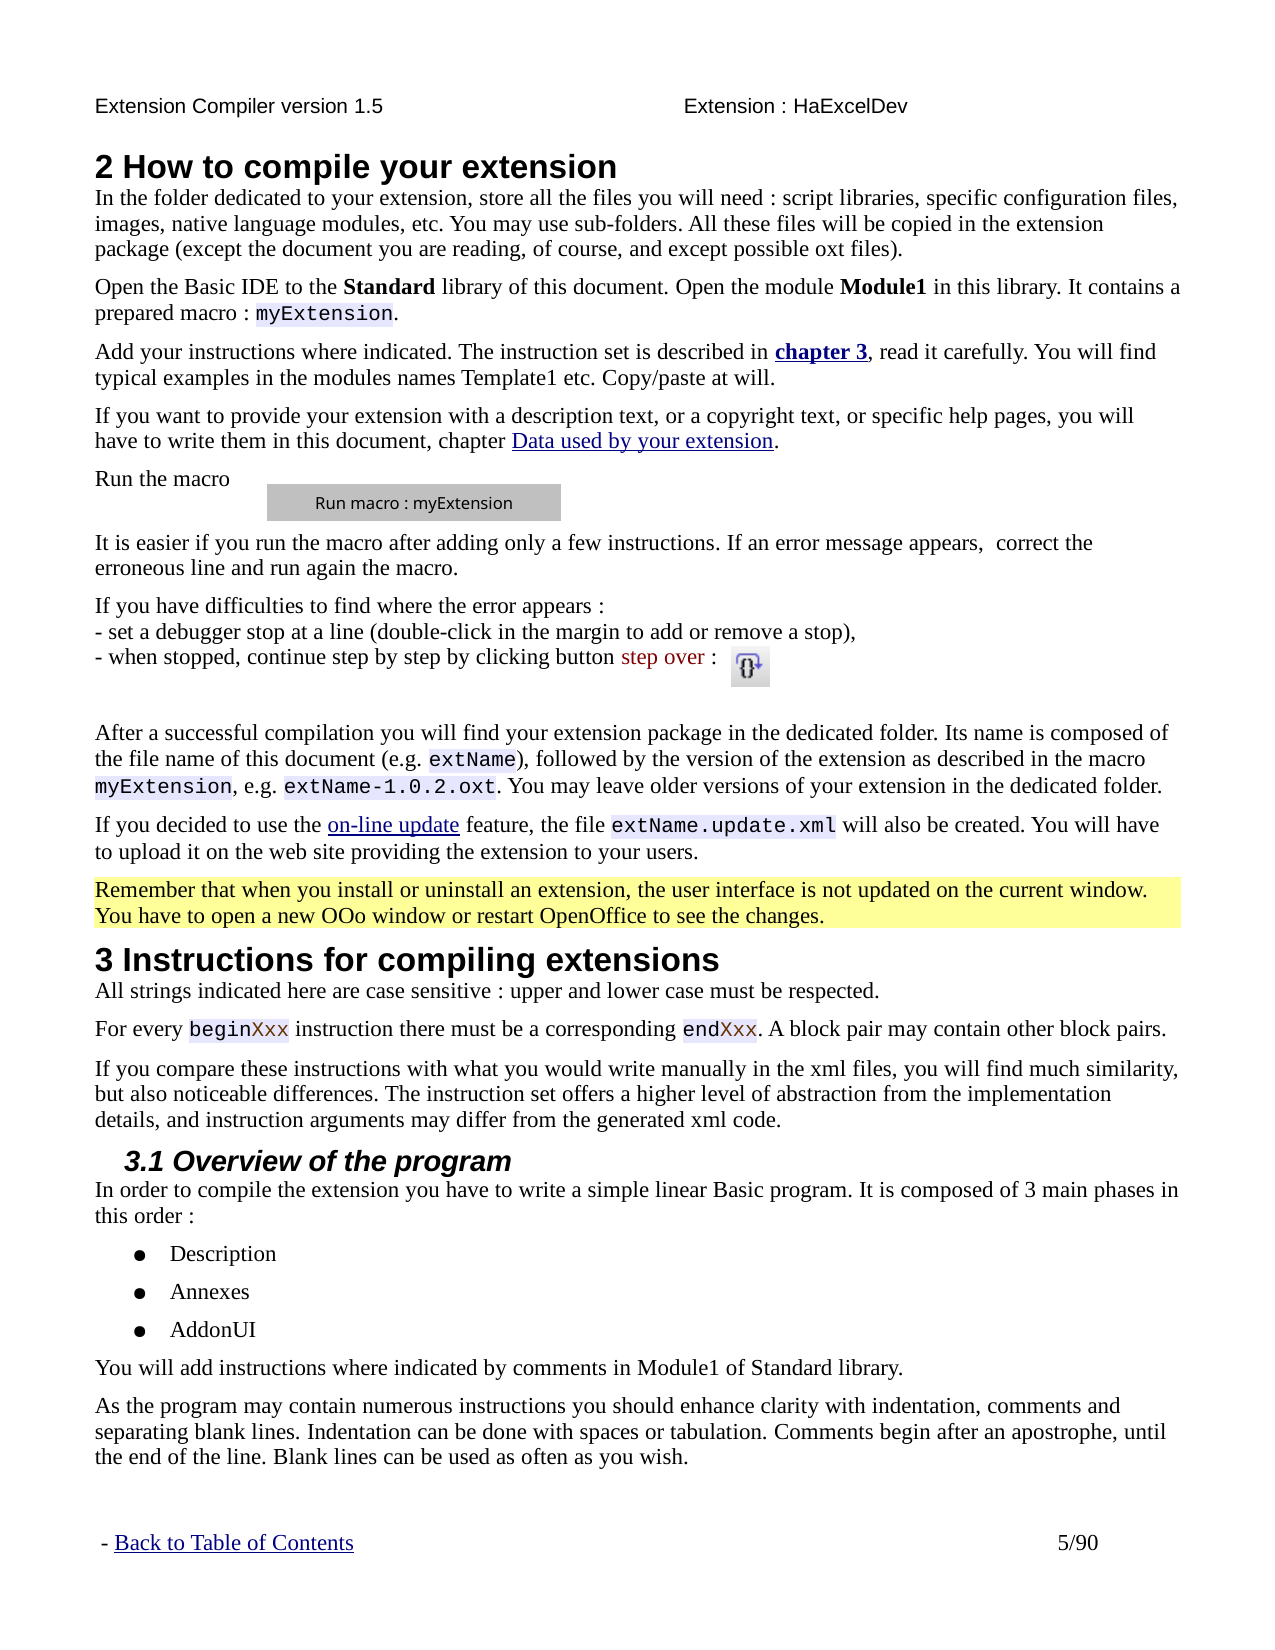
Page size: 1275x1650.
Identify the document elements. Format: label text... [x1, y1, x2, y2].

text Open the Basic IDE to the Standard library of this document. Open the module Module1 in this library. It contains a prepared macro : myExtension. [94, 274, 1181, 327]
picture [731, 646, 770, 687]
text If you have difficulties to find where the error appears : - set a debugger stop at a line (double-click in the margin to add or remove a stop), - when stopped, continue step by step by clicking button step over : [94, 593, 1181, 670]
list Annexes [132, 1279, 1181, 1304]
text If you compare these instructions with what you would write manually in the xml files, you will find much similarity, but also noticeable differences. The instruction set offers a higher level of abstraction from the implementation details, and instruction arguments may differ from the generated xml code. [94, 1056, 1181, 1132]
text After a successful compilation you will find your extension package in the dedicated folder. Its name is composed of the file name of this document (e.g. extName), followed by the version of the extension as described in the macro myExtension, e.g. extName-1.0.2.oxt. You may leave older versions of your extension in the dedicated folder. [94, 720, 1181, 800]
text In order to compile the extension you have to write a simple linear Basic program. It is composed of 3 main phases in this order : [94, 1177, 1181, 1228]
text You will add instructions where indicated by comments in Module1 of Standard library. [94, 1355, 1181, 1381]
text For every beginXxx instruction there must be a corresponding endXxx. A block pair may contain other block pairs. [94, 1016, 1181, 1043]
text If you decided to use the on-line update feature, the file extName.update.xml will also be created. You will have to upload it on the web site providing the extension to your users. [94, 812, 1181, 865]
text It is easier if you run the macro after adding only a few instructions. If an error message appears, correct the erroneous line and run again the macro. [94, 530, 1181, 581]
subtitle Instructions for compiling extensions [94, 941, 1181, 978]
text If you want to provide your extension with a description text, or a copyright text, or specific help pages, you will have to write them in this document, chapter Data used by your extension. [94, 403, 1181, 454]
list AddonUI [132, 1317, 1181, 1342]
text Remember that when you install or uninstall an extension, the user interface is not updated on the current window. You have to open a new OOo window or restart OpenOffice to see the changes. [94, 877, 1181, 928]
text Run the macro [94, 466, 1181, 517]
text Add your instructions where indicated. The instruction set is described in chapter 3, read it carefully. You will find typical examples in the modules names Template1 etc. Copy/paste at will. [94, 339, 1181, 390]
subtitle How to compile your extension [94, 147, 1181, 185]
text In the folder dedicated to your extension, store all the files you will need : script libraries, specific configuration files, images, native language modules, etc. You may use sub-folders. All these files will be copied in the extension package (except the document you are reading, of course, and except possible oxt files). [94, 185, 1181, 262]
subtitle Overview of the program [124, 1145, 1181, 1177]
list Description [132, 1241, 1181, 1266]
text All strings indicated here are case sensitive : upper and lower case must be respected. [94, 978, 1181, 1004]
text As the program may contain numerous instructions you should enhance clarity with indentation, comments and separating blank lines. Indentation can be done with spaces or tabulation. Comments begin after an apostrophe, until the end of the line. Blank lines can be used as often as you wish. [94, 1393, 1181, 1469]
